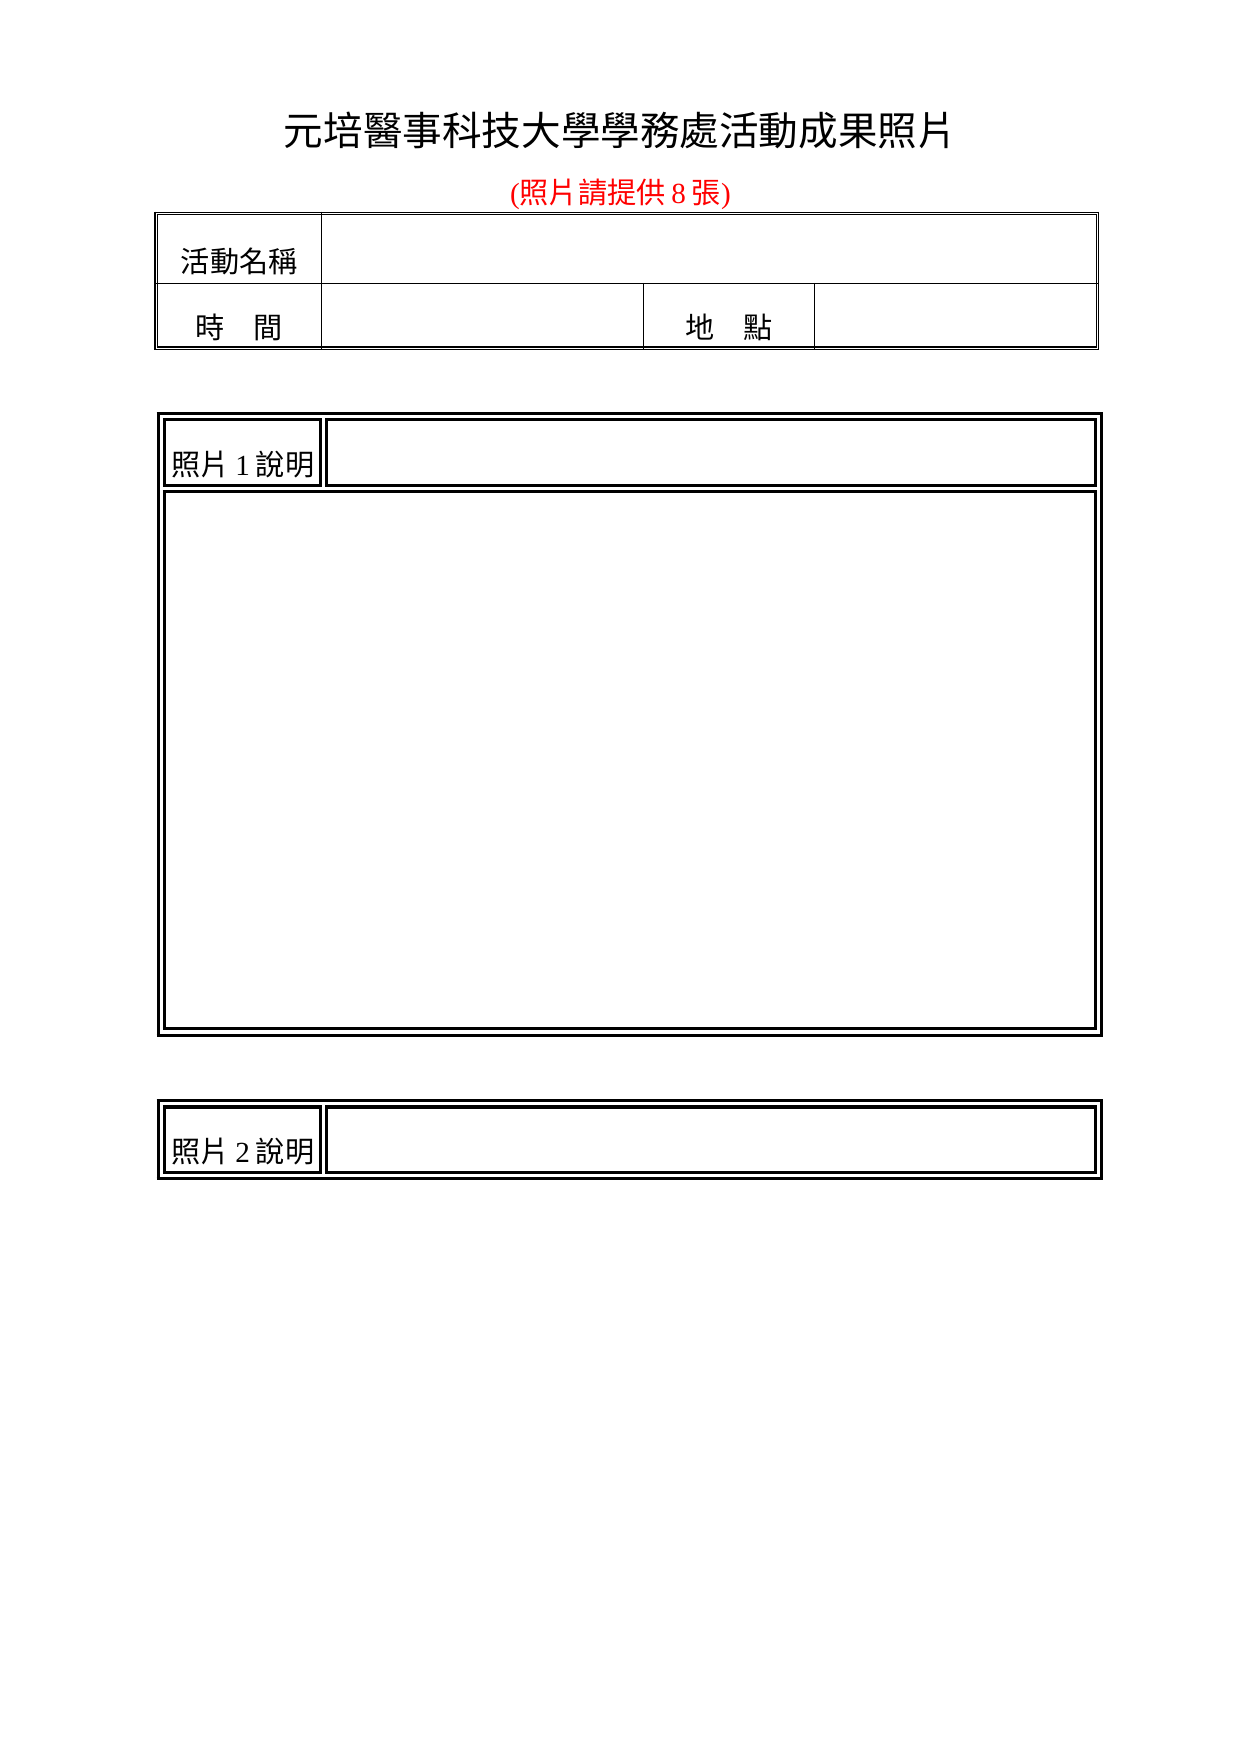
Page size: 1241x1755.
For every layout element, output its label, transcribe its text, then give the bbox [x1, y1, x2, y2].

table_header [324, 1102, 1099, 1171]
table_header 照片1說明 [161, 415, 324, 484]
table_cell [161, 484, 1099, 1027]
table_cell 地 點 [644, 284, 814, 346]
table_cell 時 間 [158, 284, 321, 346]
table_cell [815, 284, 1096, 346]
table_header [324, 415, 1099, 484]
table_header [328, 1109, 1094, 1171]
table_cell [322, 284, 643, 346]
table_header 活動名稱 [158, 215, 321, 283]
table_header [328, 421, 1094, 484]
table_header [322, 215, 1096, 283]
table_cell [166, 493, 1094, 1027]
table_header 照片2說明 [161, 1102, 324, 1171]
text 元培醫事科技大學學務處活動成果照片 (照片請提供8張) [94, 87, 1146, 212]
